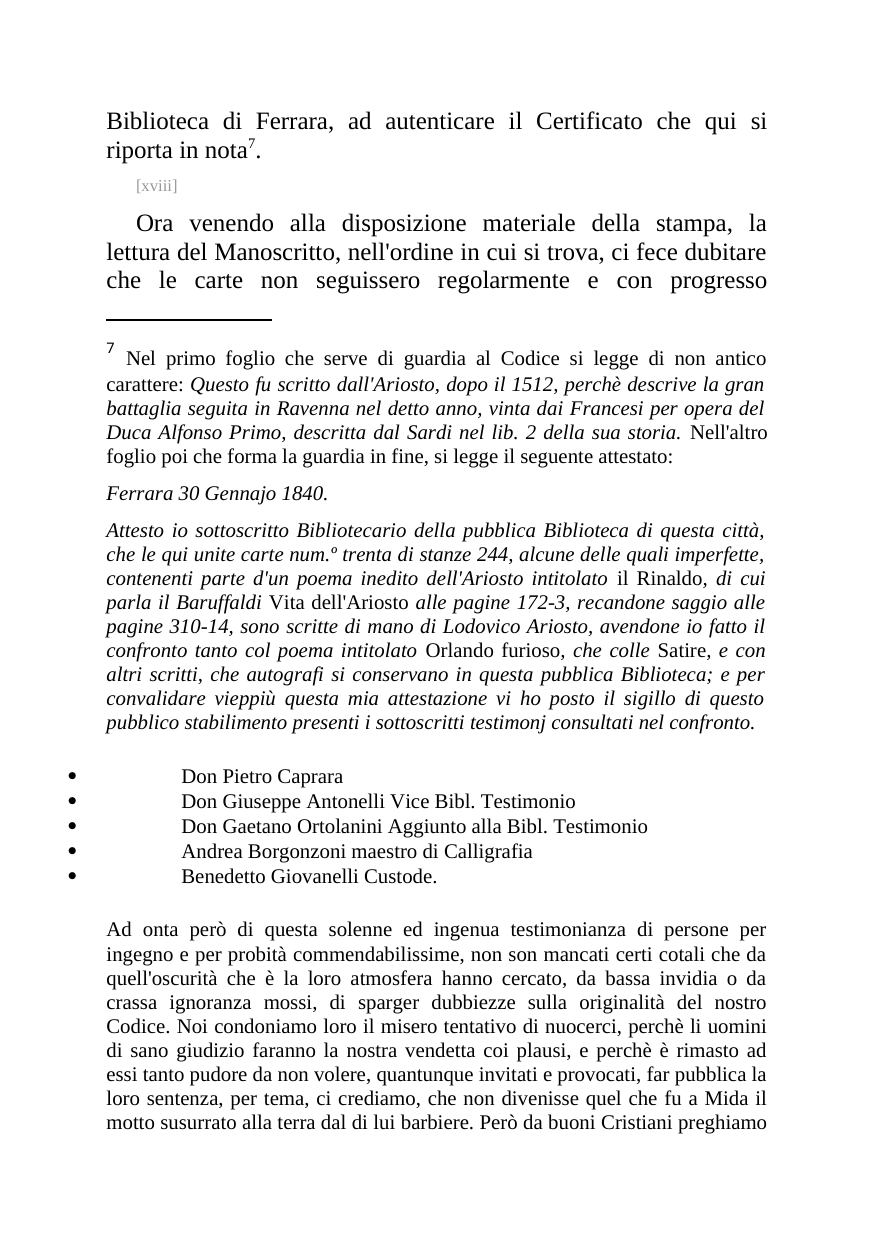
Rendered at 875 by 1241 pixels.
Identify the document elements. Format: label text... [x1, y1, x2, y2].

text Ad onta però di questa solenne ed ingenua testimonianza di persone per ingegno e per probità commendabilissime, non son mancati certi cotali che da quell'oscurità che è la loro atmosfera hanno cercato, da bassa invidia o da crassa ignoranza mossi, di sparger dubbiezze sulla originalità del nostro Codice. Noi condoniamo loro il misero tentativo di nuocerci, perchè li uomini di sano giudizio faranno la nostra vendetta coi plausi, e perchè è rimasto ad essi tanto pudore da non volere, quantunque invitati e provocati, far pubblica la loro sentenza, per tema, ci crediamo, che non divenisse quel che fu a Mida il motto susurrato alla terra dal di lui barbiere. Però da buoni Cristiani preghiamo [106, 917, 768, 1134]
list Andrea Borgonzoni maestro di Calligrafia [69, 838, 768, 863]
list Benedetto Giovanelli Custode. [69, 863, 768, 888]
text Nel primo foglio che serve di guardia al Codice si legge di non antico carattere: Questo fu scritto dall'Ariosto, dopo il 1512, perchè descrive la gran battaglia seguita in Ravenna nel detto anno, vinta dai Francesi per opera del Duca Alfonso Primo, descritta dal Sardi nel lib. 2 della sua storia. Nell'altro foglio poi che forma la guardia in fine, si legge il seguente attestato: [106, 338, 768, 468]
list Don Pietro Caprara [69, 763, 768, 788]
text Ferrara 30 Gennajo 1840. [106, 481, 768, 505]
text Attesto io sottoscritto Bibliotecario della pubblica Biblioteca di questa città, che le qui unite carte num.º trenta di stanze 244, alcune delle quali imperfette, contenenti parte d'un poema inedito dell'Ariosto intitolato il Rinaldo, di cui parla il Baruffaldi Vita dell'Ariosto alle pagine 172-3, recandone saggio alle pagine 310-14, sono scritte di mano di Lodovico Ariosto, avendone io fatto il confronto tanto col poema intitolato Orlando furioso, che colle Satire, e con altri scritti, che autografi si conservano in questa pubblica Biblioteca; e per convalidare vieppiù questa mia attestazione vi ho posto il sigillo di questo pubblico stabilimento presenti i sottoscritti testimonj consultati nel confronto. [106, 517, 768, 734]
text Ora venendo alla disposizione materiale della stampa, la lettura del Manoscritto, nell'ordine in cui si trova, ci fece dubitare che le carte non seguissero regolarmente e con progresso [106, 208, 768, 294]
text Biblioteca di Ferrara, ad autenticare il Certificato che qui si riporta in nota. [106, 106, 768, 164]
list Don Gaetano Ortolanini Aggiunto alla Bibl. Testimonio [69, 813, 768, 838]
text [xviii] [177, 176, 768, 195]
text [xviii] [106, 176, 136, 195]
list Don Giuseppe Antonelli Vice Bibl. Testimonio [69, 788, 768, 813]
